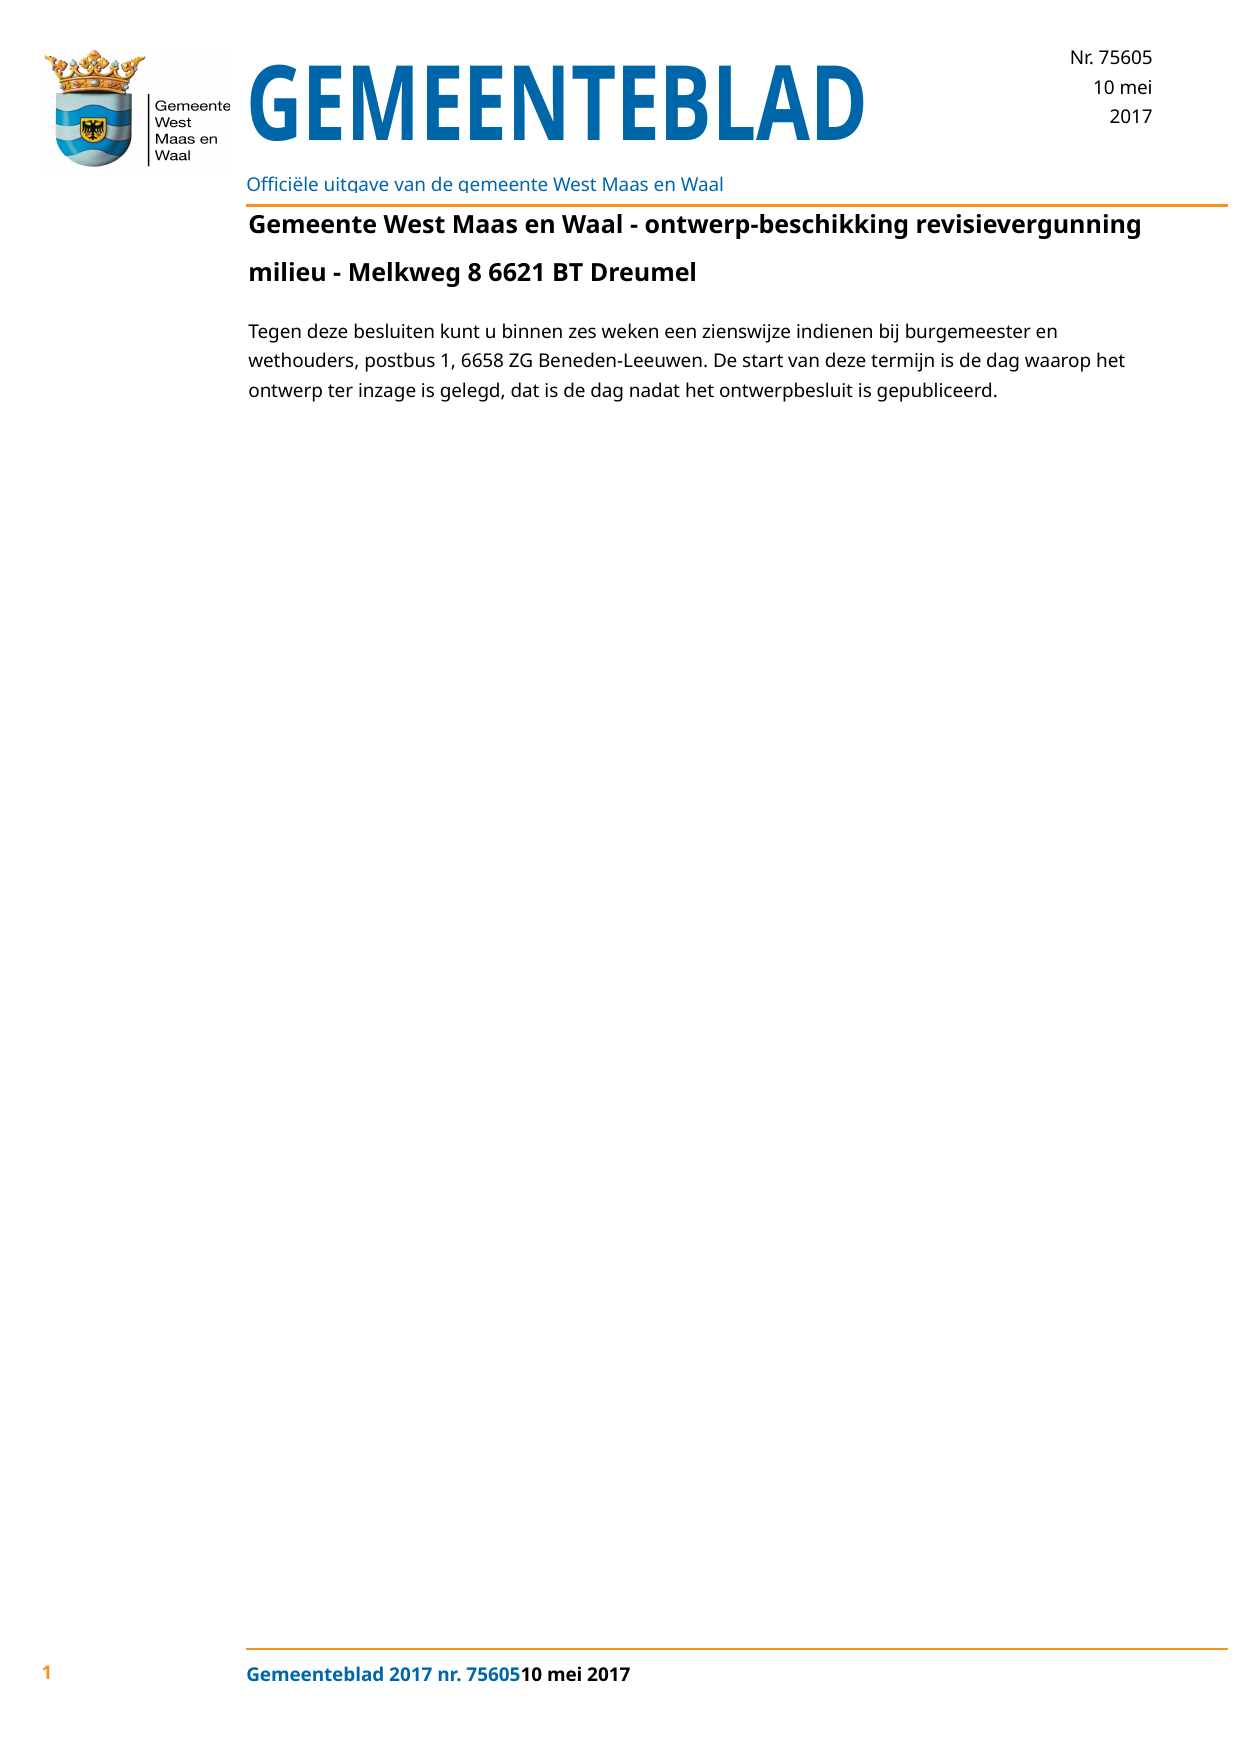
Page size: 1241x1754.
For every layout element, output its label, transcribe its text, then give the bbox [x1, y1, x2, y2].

picture [41, 47, 231, 172]
text Gemeente West Maas en Waal - ontwerp-beschikking revisievergunning milieu - Melkweg 8 6621 BT Dreumel [248, 207, 1152, 288]
text Tegen deze besluiten kunt u binnen zes weken een zienswijze indienen bij burgemeester en wethouders, postbus 1, 6658 ZG Beneden-Leeuwen. De start van deze termijn is de dag waarop het ontwerp ter inzage is gelegd, dat is de dag nadat het ontwerpbesluit is gepubliceerd. [248, 318, 1152, 403]
